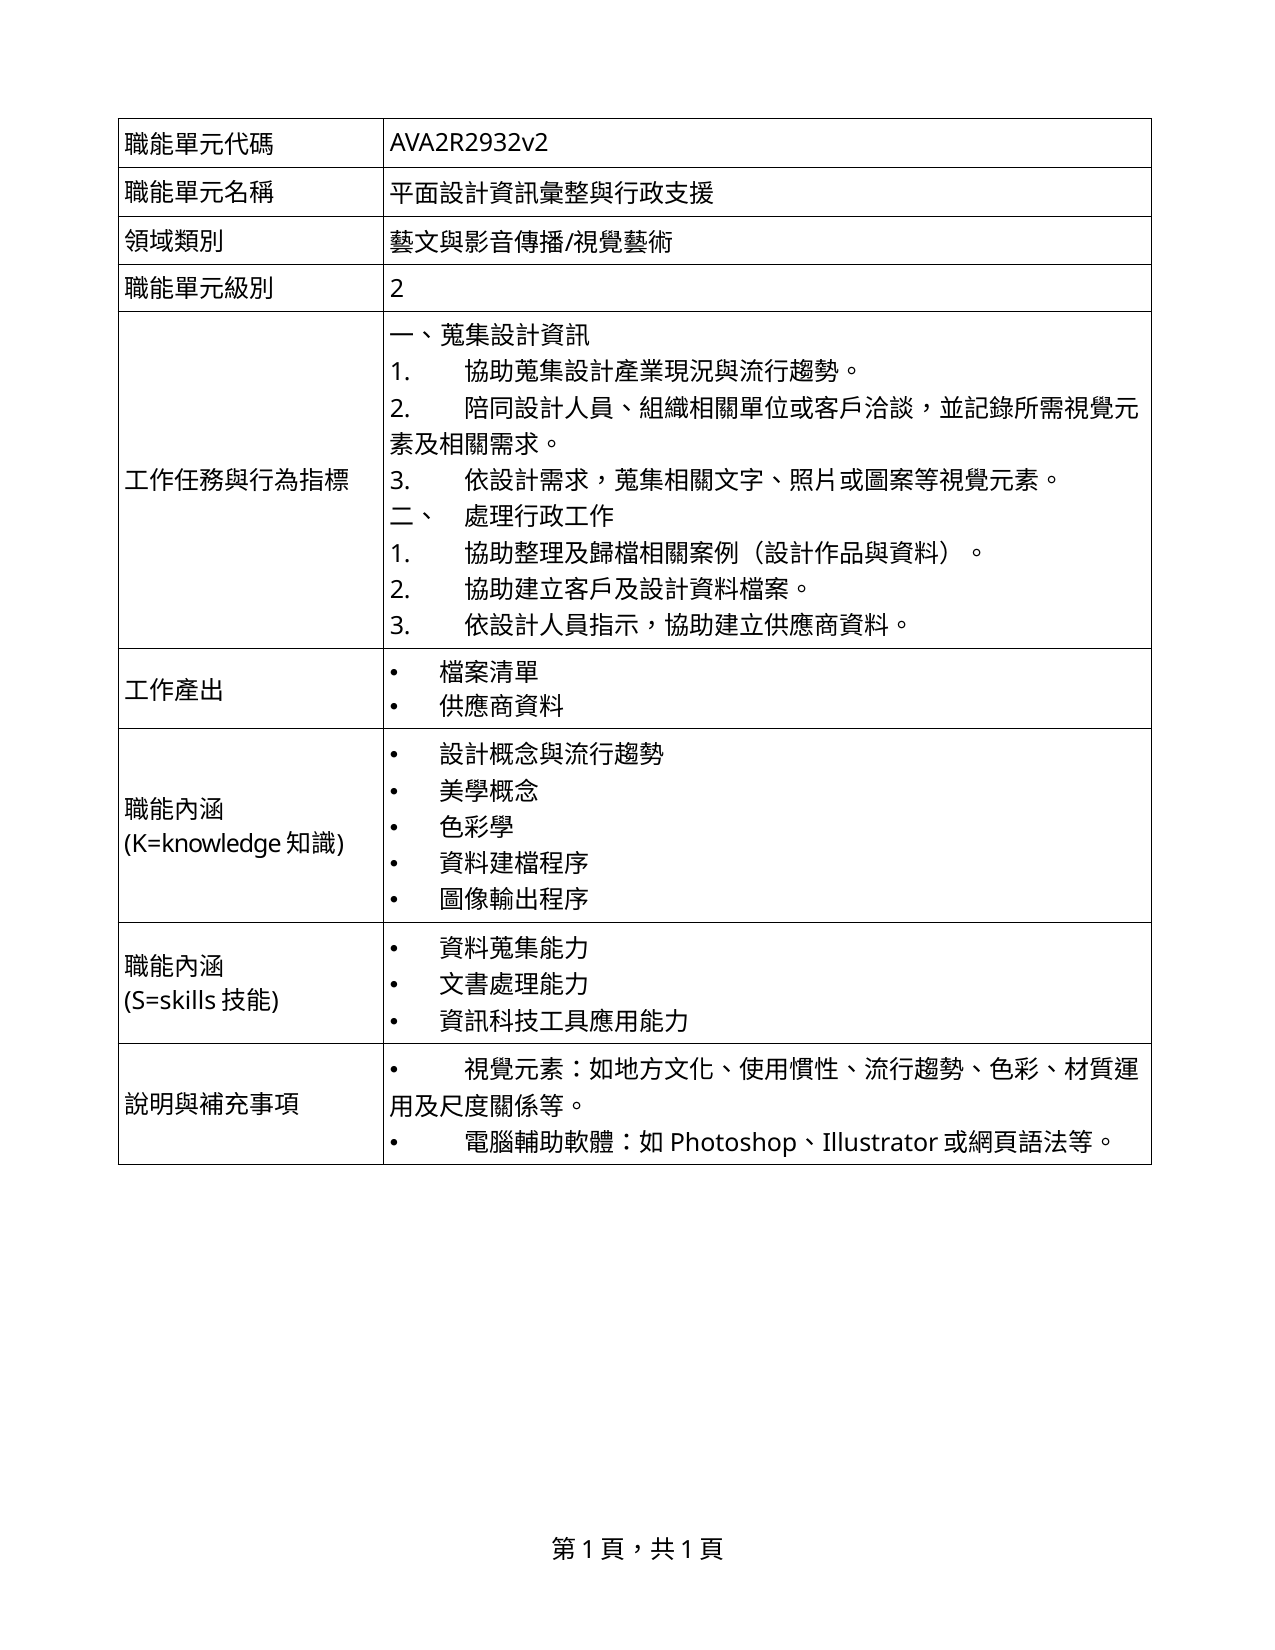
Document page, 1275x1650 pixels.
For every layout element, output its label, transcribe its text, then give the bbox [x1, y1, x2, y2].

table_cell 資料蒐集能力 文書處理能力 資訊科技工具應用能力 [384, 923, 1151, 1043]
table_cell 職能單元級別 [119, 265, 383, 311]
table_cell 2 [384, 265, 1151, 311]
table_cell 檔案清單 供應商資料 [384, 649, 1151, 728]
table_cell 職能單元名稱 [119, 168, 383, 216]
table_header AVA2R2932v2 [384, 119, 1151, 167]
table_header 職能單元代碼 [119, 119, 383, 167]
table_cell 領域類別 [119, 217, 383, 264]
table_cell 蒐集設計資訊 協助蒐集設計產業現況與流行趨勢。 陪同設計人員、組織相關單位或客戶洽談，並記錄所需視覺元素及相關需求。 依設計需求，蒐集相關文字、照片或圖案等視覺元素。 處理行政工作 協助整理及歸檔相關案例（設計作品與資料）。 協助建立客戶及設計資料檔案。 依設計人員指示，協助建立供應商資料。 [384, 312, 1151, 647]
table_cell 職能內涵 (S=skills技能) [119, 923, 383, 1043]
table_cell 職能內涵 (K=knowledge知識) [119, 729, 383, 922]
table_cell 視覺元素：如地方文化、使用慣性、流行趨勢、色彩、材質運用及尺度關係等。 電腦輔助軟體：如Photoshop、Illustrator或網頁語法等。 [384, 1044, 1151, 1164]
table_cell 工作任務與行為指標 [119, 312, 383, 647]
table_cell 工作產出 [119, 649, 383, 728]
table_cell 平面設計資訊彙整與行政支援 [384, 168, 1151, 216]
table_cell 設計概念與流行趨勢 美學概念 色彩學 資料建檔程序 圖像輸出程序 [384, 729, 1151, 922]
table_cell 藝文與影音傳播/視覺藝術 [384, 217, 1151, 264]
table_cell 說明與補充事項 [119, 1044, 383, 1164]
